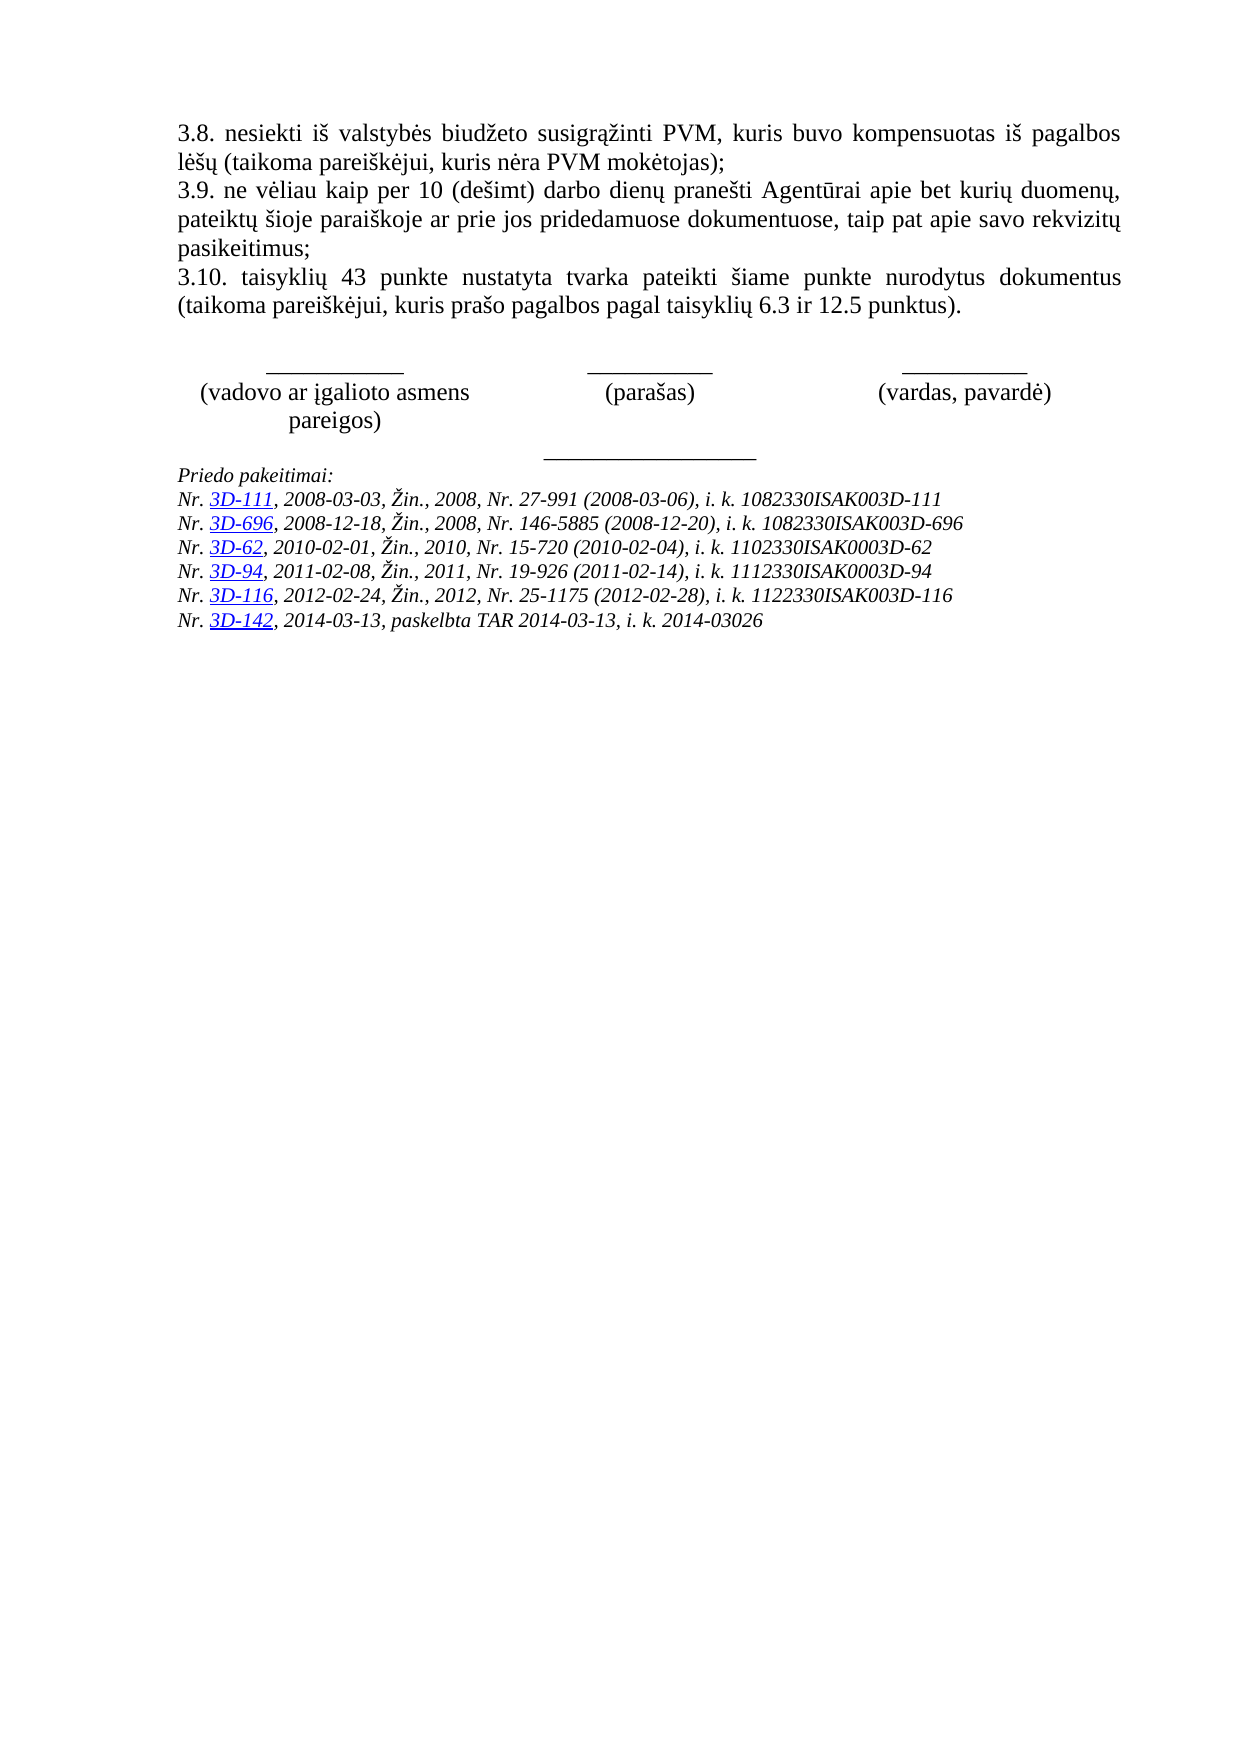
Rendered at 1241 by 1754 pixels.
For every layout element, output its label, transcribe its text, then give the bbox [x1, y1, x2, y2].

text Nr. 3D-142, 2014-03-13, paskelbta TAR 2014-03-13, i. k. 2014-03026 [177, 607, 1122, 632]
text 3.10. taisyklių 43 punkte nustatyta tvarka pateikti šiame punkte nurodytus dokumentus (taikoma pareiškėjui, kuris prašo pagalbos pagal taisyklių 6.3 ir 12.5 punktus). [177, 262, 1122, 319]
text Nr. 3D-62, 2010-02-01, Žin., 2010, Nr. 15-720 (2010-02-04), i. k. 1102330ISAK0003D-62 [177, 535, 1122, 559]
text Nr. 3D-111, 2008-03-03, Žin., 2008, Nr. 27-991 (2008-03-06), i. k. 1082330ISAK003D-111 [177, 487, 1122, 511]
table_header __________ (parašas) [493, 348, 807, 434]
text Nr. 3D-696, 2008-12-18, Žin., 2008, Nr. 146-5885 (2008-12-20), i. k. 1082330ISAK003D-696 [177, 511, 1122, 535]
text Priedo pakeitimai: [177, 463, 1122, 487]
text 3.9. ne vėliau kaip per 10 (dešimt) darbo dienų pranešti Agentūrai apie bet kurių duomenų, pateiktų šioje paraiškoje ar prie jos pridedamuose dokumentuose, taip pat apie savo rekvizitų pasikeitimus; [177, 176, 1122, 262]
table_header __________ (vardas, pavardė) [807, 348, 1122, 434]
text Nr. 3D-94, 2011-02-08, Žin., 2011, Nr. 19-926 (2011-02-14), i. k. 1112330ISAK0003D-94 [177, 559, 1122, 583]
text Nr. 3D-116, 2012-02-24, Žin., 2012, Nr. 25-1175 (2012-02-28), i. k. 1122330ISAK003D-116 [177, 583, 1122, 607]
text 3.8. nesiekti iš valstybės biudžeto susigrąžinti PVM, kuris buvo kompensuotas iš pagalbos lėšų (taikoma pareiškėjui, kuris nėra PVM mokėtojas); [177, 118, 1122, 176]
text _________________ [177, 434, 1122, 463]
table_header ___________ (vadovo ar įgalioto asmens pareigos) [177, 348, 492, 434]
